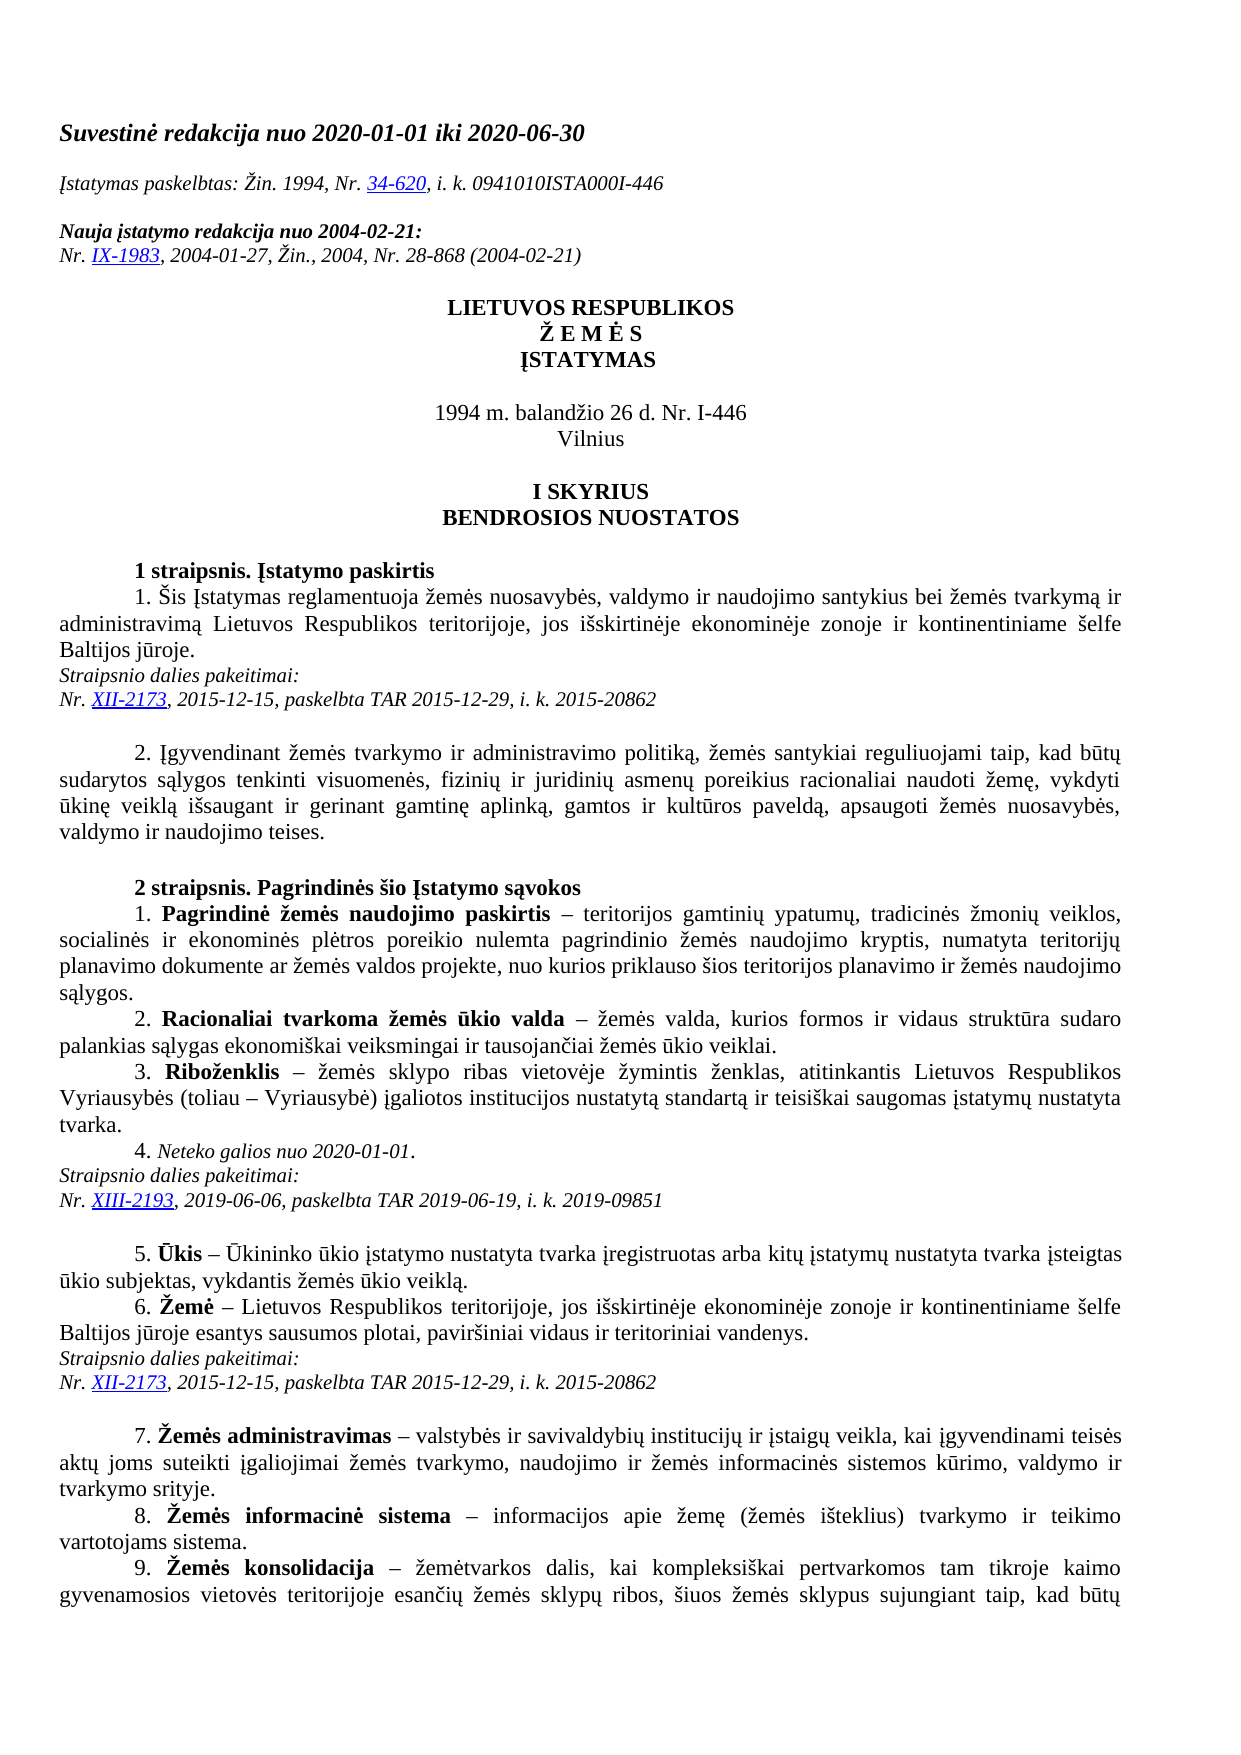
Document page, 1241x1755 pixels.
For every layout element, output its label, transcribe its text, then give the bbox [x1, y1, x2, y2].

text Ž E M Ė S [59, 320, 1122, 346]
text 9. Žemės konsolidacija – žemėtvarkos dalis, kai kompleksiškai pertvarkomos tam tikroje kaimo gyvenamosios vietovės teritorijoje esančių žemės sklypų ribos, šiuos žemės sklypus sujungiant taip, kad būtų [59, 1554, 1122, 1607]
subtitle I SKyRIuS [59, 478, 1122, 504]
text Nr. XIII-2193, 2019-06-06, paskelbta TAR 2019-06-19, i. k. 2019-09851 [59, 1187, 1122, 1212]
text 5. Ūkis – Ūkininko ūkio įstatymo nustatyta tvarka įregistruotas arba kitų įstatymų nustatyta tvarka įsteigtas ūkio subjektas, vykdantis žemės ūkio veiklą. [59, 1240, 1122, 1293]
text 2. Įgyvendinant žemės tvarkymo ir administravimo politiką, žemės santykiai reguliuojami taip, kad būtų sudarytos sąlygos tenkinti visuomenės, fizinių ir juridinių asmenų poreikius racionaliai naudoti žemę, vykdyti ūkinę veiklą išsaugant ir gerinant gamtinę aplinką, gamtos ir kultūros paveldą, apsaugoti žemės nuosavybės, valdymo ir naudojimo teises. [59, 739, 1122, 845]
text Įstatymas paskelbtas: Žin. 1994, Nr. 34-620, i. k. 0941010ISTA000I-446 [59, 171, 1122, 195]
text 1. Pagrindinė žemės naudojimo paskirtis – teritorijos gamtinių ypatumų, tradicinės žmonių veiklos, socialinės ir ekonominės plėtros poreikio nulemta pagrindinio žemės naudojimo kryptis, numatyta teritorijų planavimo dokumente ar žemės valdos projekte, nuo kurios priklauso šios teritorijos planavimo ir žemės naudojimo sąlygos. [59, 900, 1122, 1005]
text 7. Žemės administravimas – valstybės ir savivaldybių institucijų ir įstaigų veikla, kai įgyvendinami teisės aktų joms suteikti įgaliojimai žemės tvarkymo, naudojimo ir žemės informacinės sistemos kūrimo, valdymo ir tvarkymo srityje. [59, 1423, 1122, 1502]
text Nr. XII-2173, 2015-12-15, paskelbta TAR 2015-12-29, i. k. 2015-20862 [59, 687, 1122, 711]
text 3. Riboženklis – žemės sklypo ribas vietovėje žymintis ženklas, atitinkantis Lietuvos Respublikos Vyriausybės (toliau – Vyriausybė) įgaliotos institucijos nustatytą standartą ir teisiškai saugomas įstatymų nustatyta tvarka. [59, 1058, 1122, 1137]
text Nr. XII-2173, 2015-12-15, paskelbta TAR 2015-12-29, i. k. 2015-20862 [59, 1370, 1122, 1394]
text Straipsnio dalies pakeitimai: [59, 1163, 1122, 1187]
text ĮSTATYMAS [59, 346, 1122, 373]
text Vilnius [59, 425, 1122, 452]
text 2. Racionaliai tvarkoma žemės ūkio valda – žemės valda, kurios formos ir vidaus struktūra sudaro palankias sąlygas ekonomiškai veiksmingai ir tausojančiai žemės ūkio veiklai. [59, 1005, 1122, 1058]
text 1994 m. balandžio 26 d. Nr. I-446 [59, 399, 1122, 425]
subtitle BENDROSIOS NUOSTATOS [59, 504, 1122, 531]
text 8. Žemės informacinė sistema – informacijos apie žemę (žemės išteklius) tvarkymo ir teikimo vartotojams sistema. [59, 1502, 1122, 1554]
text 1. Šis Įstatymas reglamentuoja žemės nuosavybės, valdymo ir naudojimo santykius bei žemės tvarkymą ir administravimą Lietuvos Respublikos teritorijoje, jos išskirtinėje ekonominėje zonoje ir kontinentiniame šelfe Baltijos jūroje. [59, 583, 1122, 662]
text 2 straipsnis. Pagrindinės šio Įstatymo sąvokos [59, 873, 1122, 900]
text 4. Neteko galios nuo 2020-01-01. [59, 1137, 1122, 1163]
text Straipsnio dalies pakeitimai: [59, 1346, 1122, 1370]
text Nauja įstatymo redakcija nuo 2004-02-21: [59, 219, 1122, 243]
text Suvestinė redakcija nuo 2020-01-01 iki 2020-06-30 [59, 118, 1122, 147]
text Nr. IX-1983, 2004-01-27, Žin., 2004, Nr. 28-868 (2004-02-21) [59, 243, 1122, 267]
text 6. Žemė – Lietuvos Respublikos teritorijoje, jos išskirtinėje ekonominėje zonoje ir kontinentiniame šelfe Baltijos jūroje esantys sausumos plotai, paviršiniai vidaus ir teritoriniai vandenys. [59, 1293, 1122, 1346]
text 1 straipsnis. Įstatymo paskirtis [59, 557, 1122, 583]
text LIETUVOS RESPUBLIKOS [59, 293, 1122, 320]
text Straipsnio dalies pakeitimai: [59, 662, 1122, 687]
